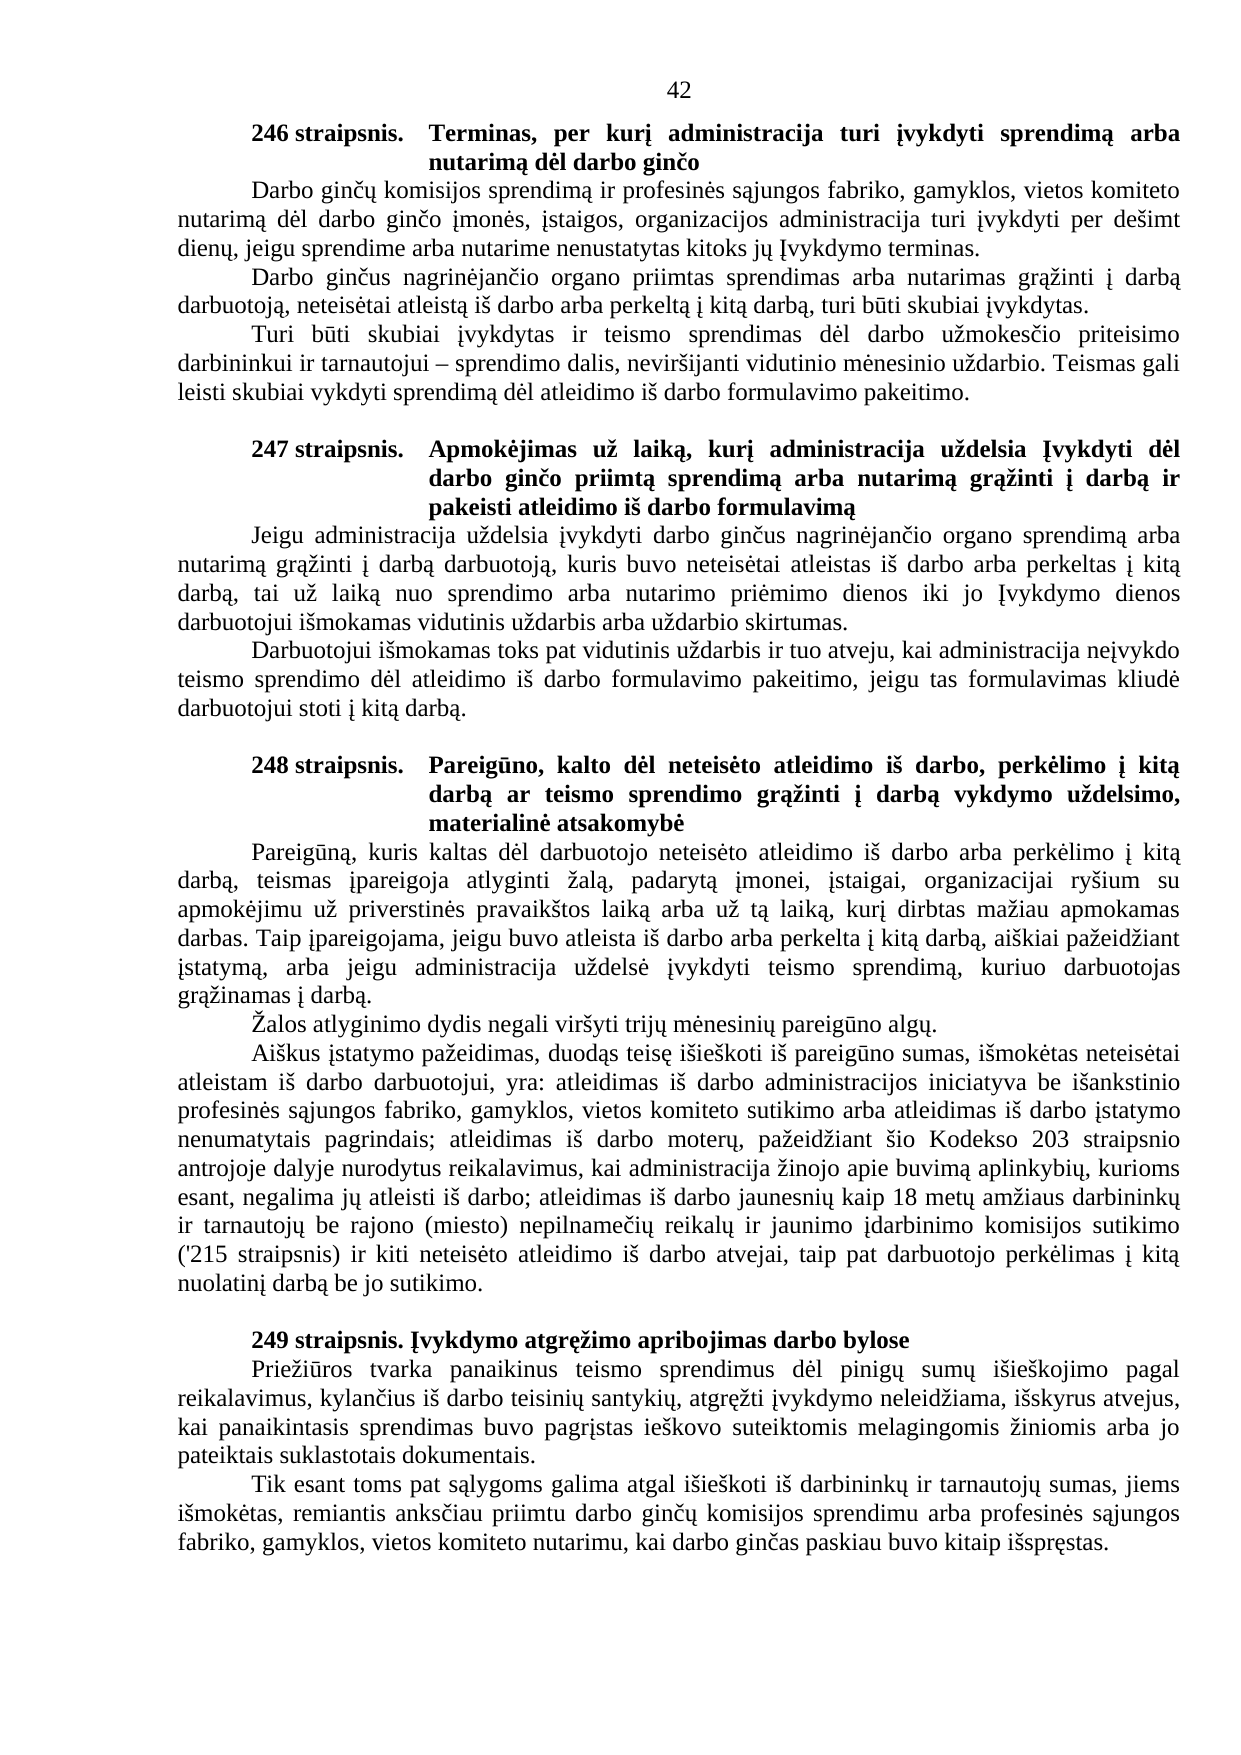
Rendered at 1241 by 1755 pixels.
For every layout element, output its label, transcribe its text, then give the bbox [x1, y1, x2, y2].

text 246 straipsnis. Terminas, per kurį administracija turi įvykdyti sprendimą arba nutarimą dėl darbo ginčo [251, 118, 1181, 176]
text Tik esant toms pat sąlygoms galima atgal išieškoti iš darbininkų ir tarnautojų sumas, jiems išmokėtas, remiantis anksčiau priimtu darbo ginčų komisijos sprendimu arba profesinės sąjungos fabriko, gamyklos, vietos komiteto nutarimu, kai darbo ginčas paskiau buvo kitaip išspręstas. [177, 1469, 1181, 1556]
text Darbo ginčus nagrinėjančio organo priimtas sprendimas arba nutarimas grąžinti į darbą darbuotoją, neteisėtai atleistą iš darbo arba perkeltą į kitą darbą, turi būti skubiai įvykdytas. [177, 262, 1181, 319]
text Priežiūros tvarka panaikinus teismo sprendimus dėl pinigų sumų išieškojimo pagal reikalavimus, kylančius iš darbo teisinių santykių, atgręžti įvykdymo neleidžiama, išskyrus atvejus, kai panaikintasis sprendimas buvo pagrįstas ieškovo suteiktomis melagingomis žiniomis arba jo pateiktais suklastotais dokumentais. [177, 1354, 1181, 1469]
text Darbuotojui išmokamas toks pat vidutinis uždarbis ir tuo atveju, kai administracija neįvykdo teismo sprendimo dėl atleidimo iš darbo formulavimo pakeitimo, jeigu tas formulavimas kliudė darbuotojui stoti į kitą darbą. [177, 636, 1181, 722]
text 249 straipsnis. Įvykdymo atgręžimo apribojimas darbo bylose [177, 1326, 1181, 1354]
text Jeigu administracija uždelsia įvykdyti darbo ginčus nagrinėjančio organo sprendimą arba nutarimą grąžinti į darbą darbuotoją, kuris buvo neteisėtai atleistas iš darbo arba perkeltas į kitą darbą, tai už laiką nuo sprendimo arba nutarimo priėmimo dienos iki jo Įvykdymo dienos darbuotojui išmokamas vidutinis uždarbis arba uždarbio skirtumas. [177, 521, 1181, 636]
text 247 straipsnis. Apmokėjimas už laiką, kurį administracija uždelsia Įvykdyti dėl darbo ginčo priimtą sprendimą arba nutarimą grąžinti į darbą ir pakeisti atleidimo iš darbo formulavimą [251, 434, 1181, 521]
text Žalos atlyginimo dydis negali viršyti trijų mėnesinių pareigūno algų. [177, 1009, 1181, 1038]
text Turi būti skubiai įvykdytas ir teismo sprendimas dėl darbo užmokesčio priteisimo darbininkui ir tarnautojui – sprendimo dalis, neviršijanti vidutinio mėnesinio uždarbio. Teismas gali leisti skubiai vykdyti sprendimą dėl atleidimo iš darbo formulavimo pakeitimo. [177, 319, 1181, 406]
text Aiškus įstatymo pažeidimas, duodąs teisę išieškoti iš pareigūno sumas, išmokėtas neteisėtai atleistam iš darbo darbuotojui, yra: atleidimas iš darbo administracijos iniciatyva be išankstinio profesinės sąjungos fabriko, gamyklos, vietos komiteto sutikimo arba atleidimas iš darbo įstatymo nenumatytais pagrindais; atleidimas iš darbo moterų, pažeidžiant šio Kodekso 203 straipsnio antrojoje dalyje nurodytus reikalavimus, kai administracija žinojo apie buvimą aplinkybių, kurioms esant, negalima jų atleisti iš darbo; atleidimas iš darbo jaunesnių kaip 18 metų amžiaus darbininkų ir tarnautojų be rajono (miesto) nepilnamečių reikalų ir jaunimo įdarbinimo komisijos sutikimo ('215 straipsnis) ir kiti neteisėto atleidimo iš darbo atvejai, taip pat darbuotojo perkėlimas į kitą nuolatinį darbą be jo sutikimo. [177, 1038, 1181, 1297]
text Pareigūną, kuris kaltas dėl darbuotojo neteisėto atleidimo iš darbo arba perkėlimo į kitą darbą, teismas įpareigoja atlyginti žalą, padarytą įmonei, įstaigai, organizacijai ryšium su apmokėjimu už priverstinės pravaikštos laiką arba už tą laiką, kurį dirbtas mažiau apmokamas darbas. Taip įpareigojama, jeigu buvo atleista iš darbo arba perkelta į kitą darbą, aiškiai pažeidžiant įstatymą, arba jeigu administracija uždelsė įvykdyti teismo sprendimą, kuriuo darbuotojas grąžinamas į darbą. [177, 837, 1181, 1009]
text 248 straipsnis. Pareigūno, kalto dėl neteisėto atleidimo iš darbo, perkėlimo į kitą darbą ar teismo sprendimo grąžinti į darbą vykdymo uždelsimo, materialinė atsakomybė [251, 751, 1181, 837]
text Darbo ginčų komisijos sprendimą ir profesinės sąjungos fabriko, gamyklos, vietos komiteto nutarimą dėl darbo ginčo įmonės, įstaigos, organizacijos administracija turi įvykdyti per dešimt dienų, jeigu sprendime arba nutarime nenustatytas kitoks jų Įvykdymo terminas. [177, 176, 1181, 262]
